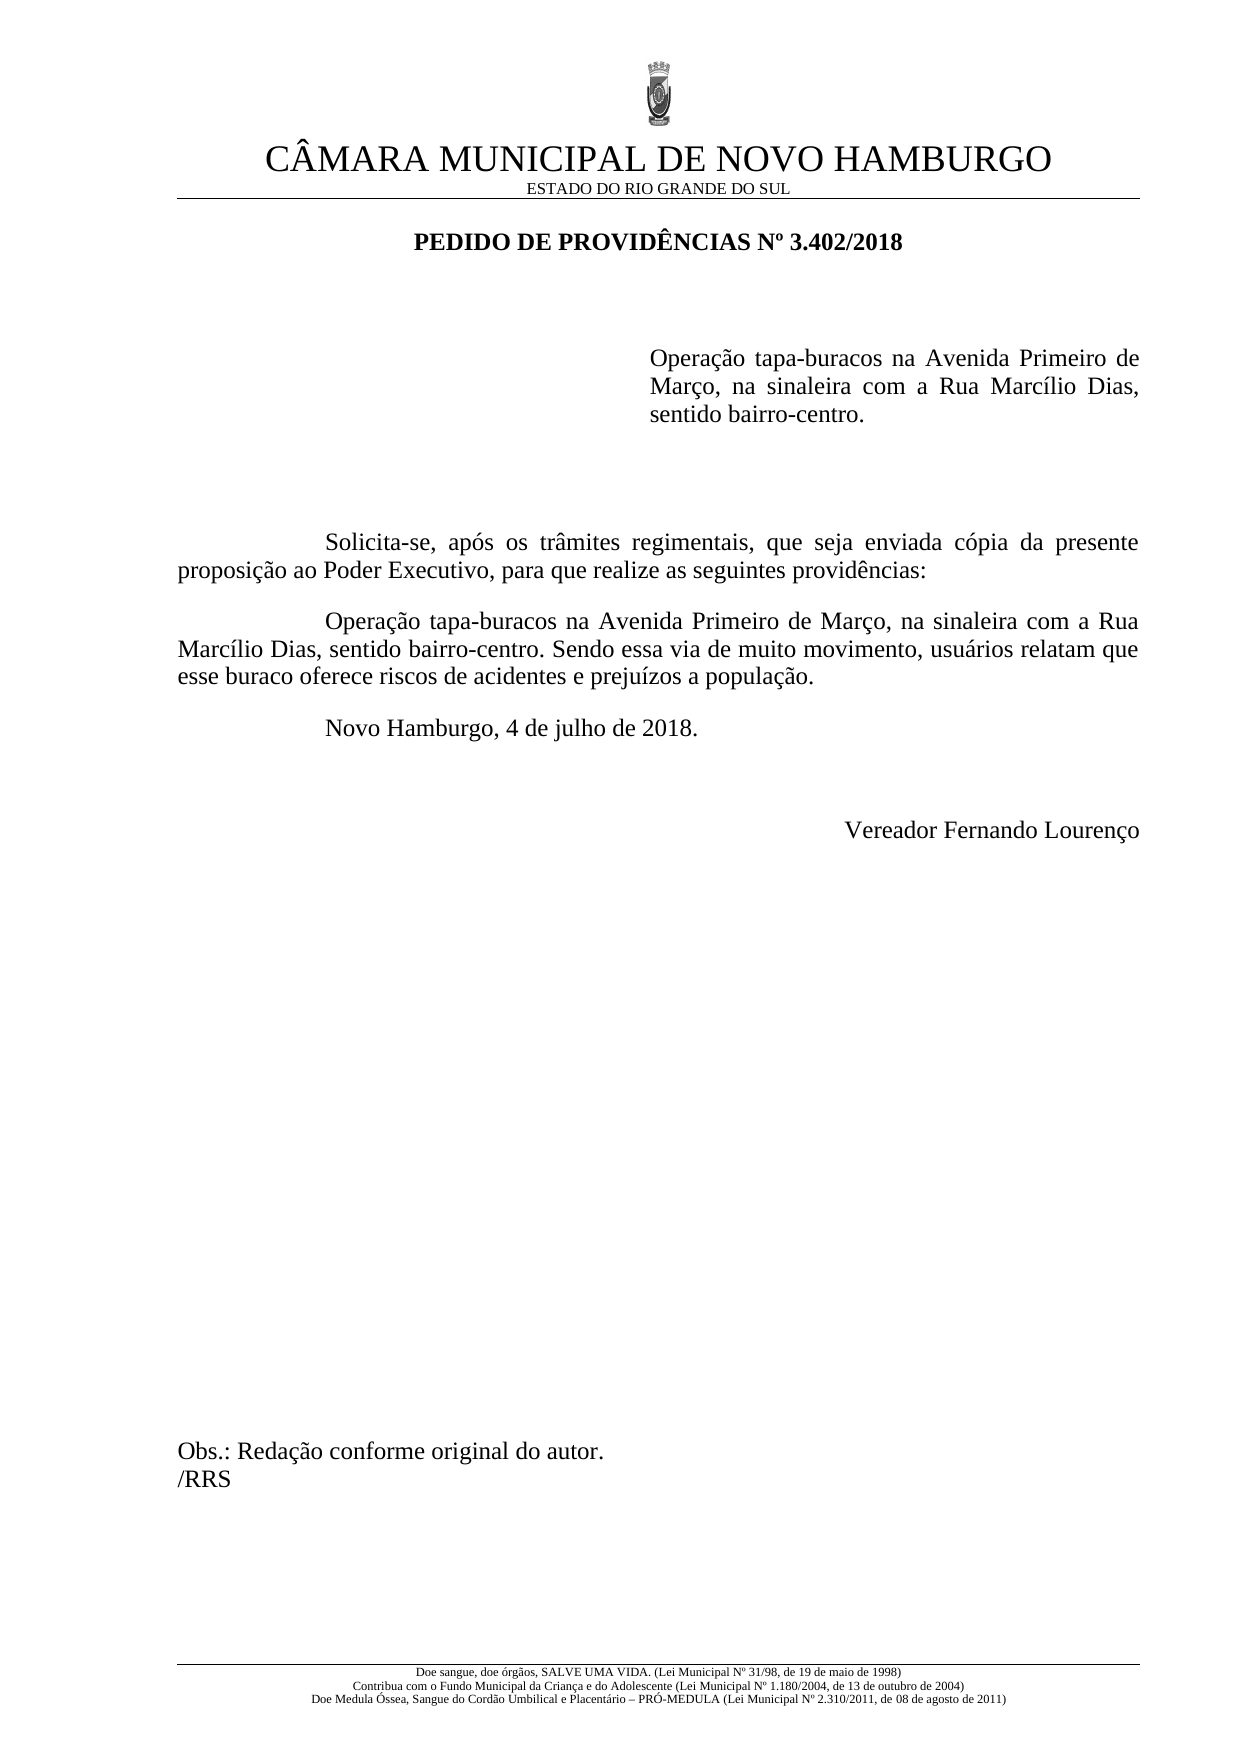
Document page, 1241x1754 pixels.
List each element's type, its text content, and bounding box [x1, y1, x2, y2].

text Novo Hamburgo, 4 de julho de 2018. [177, 714, 1140, 741]
text Obs.: Redação conforme original do autor. [177, 1437, 1140, 1465]
text /RRS [177, 1465, 1140, 1493]
text Solicita-se, após os trâmites regimentais, que seja enviada cópia da presente proposição ao Poder Executivo, para que realize as seguintes providências: [177, 528, 1140, 583]
text Operação tapa-buracos na Avenida Primeiro de Março, na sinaleira com a Rua Marcílio Dias, sentido bairro-centro. [649, 344, 1140, 428]
text PEDIDO DE PROVIDÊNCIAS Nº 3.402/2018 [177, 228, 1140, 256]
text Vereador Fernando Lourenço [177, 816, 1140, 844]
text Operação tapa-buracos na Avenida Primeiro de Março, na sinaleira com a Rua Marcílio Dias, sentido bairro-centro. Sendo essa via de muito movimento, usuários relatam que esse buraco oferece riscos de acidentes e prejuízos a população. [177, 607, 1140, 690]
